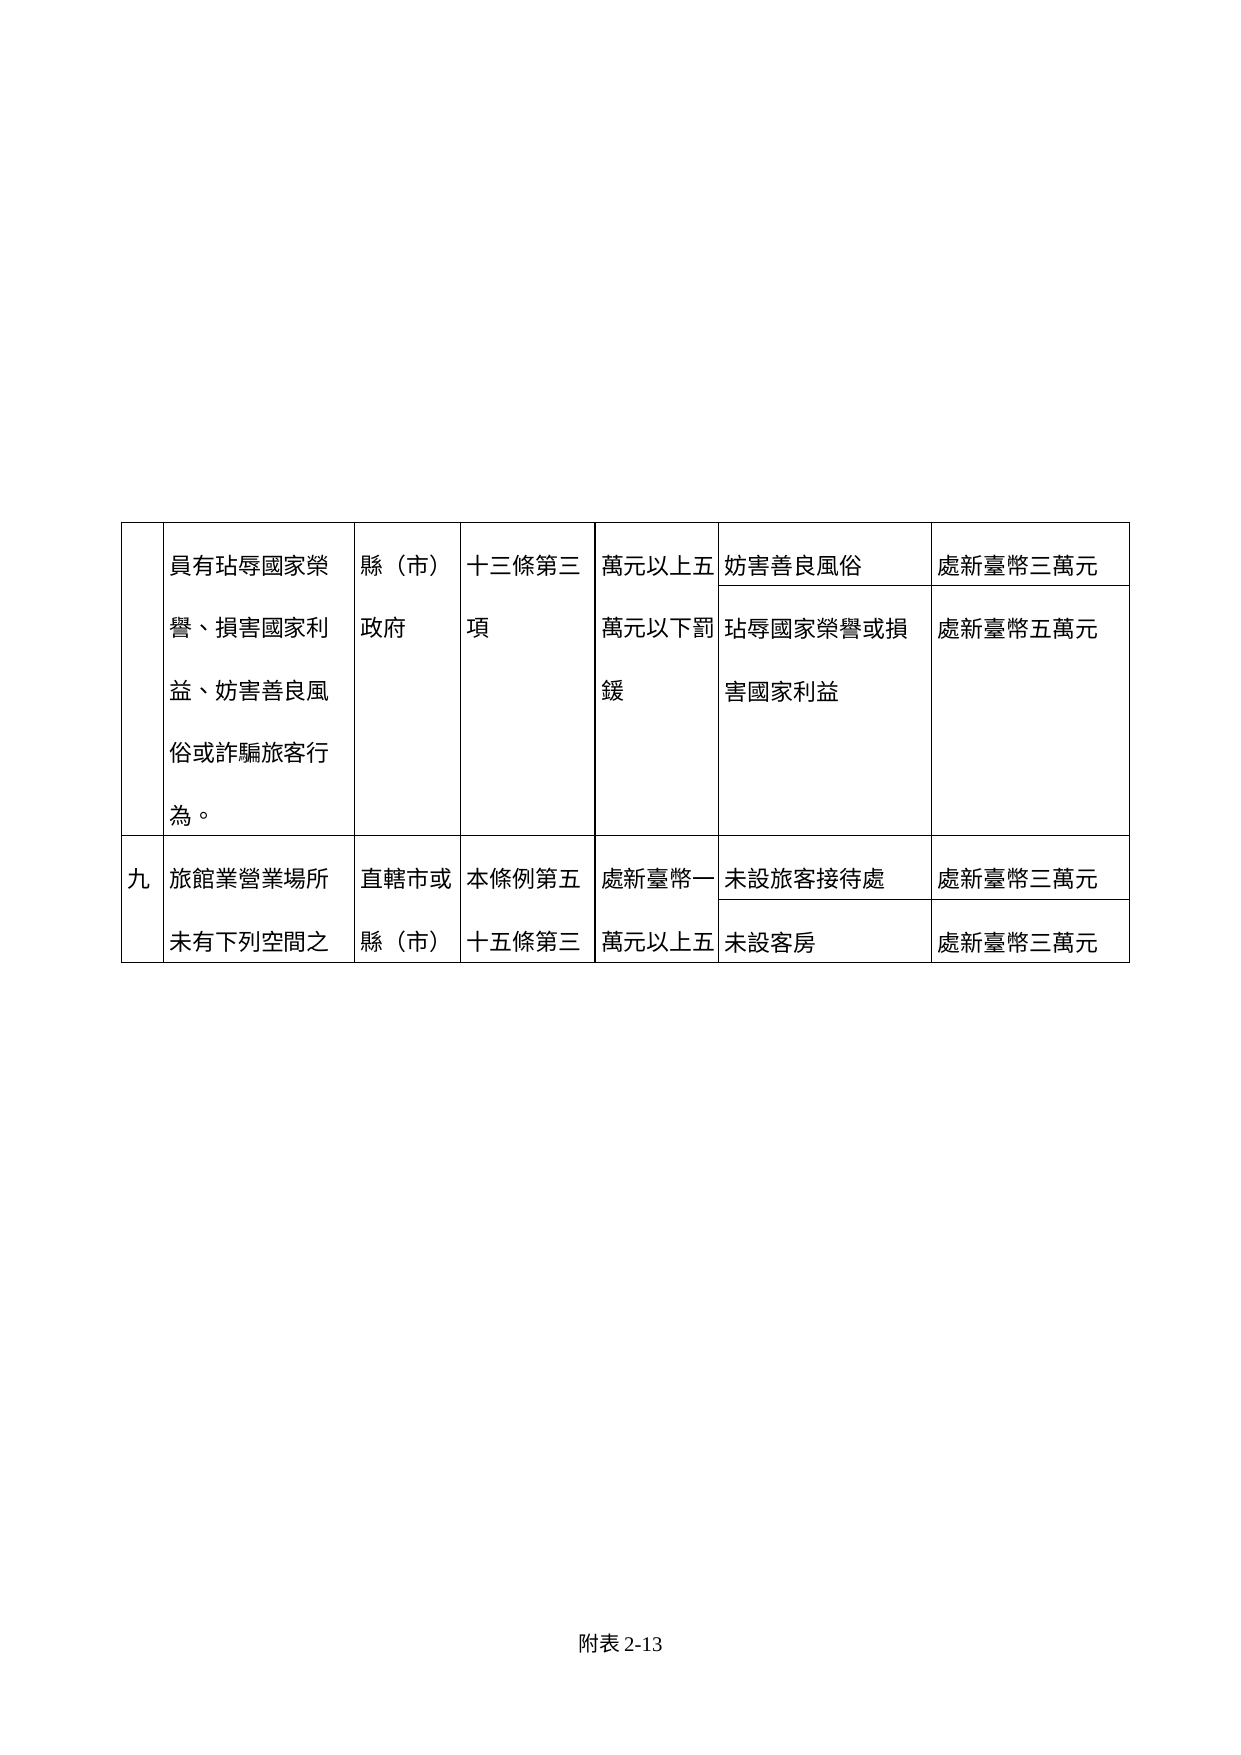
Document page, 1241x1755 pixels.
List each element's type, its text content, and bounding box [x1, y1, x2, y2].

table_cell 未設旅客接待處 [719, 836, 931, 899]
table_cell 員有玷辱國家榮譽、損害國家利益、妨害善良風俗或詐騙旅客行為。 [164, 523, 354, 835]
table_cell 十三條第三項 [461, 523, 594, 835]
table_cell 處新臺幣一萬元以上五 [596, 836, 718, 962]
table_cell 處新臺幣五萬元 [932, 586, 1129, 835]
table_cell 妨害善良風俗 [719, 523, 931, 585]
table_cell 直轄市或縣（市） [355, 836, 460, 962]
table_cell 本條例第五十五條第三 [461, 836, 594, 962]
table_cell 玷辱國家榮譽或損害國家利益 [719, 586, 931, 835]
table_cell 處新臺幣三萬元 [932, 900, 1129, 962]
table_cell 旅館業營業場所未有下列空間之 [164, 836, 354, 962]
table_cell 萬元以上五萬元以下罰鍰 [596, 523, 718, 835]
table_cell 處新臺幣三萬元 [932, 523, 1129, 585]
table_cell 縣（市）政府 [355, 523, 460, 835]
table_cell 未設客房 [719, 900, 931, 962]
table_cell 處新臺幣三萬元 [932, 836, 1129, 899]
table_cell 九 [122, 836, 163, 962]
table_cell [122, 523, 163, 835]
